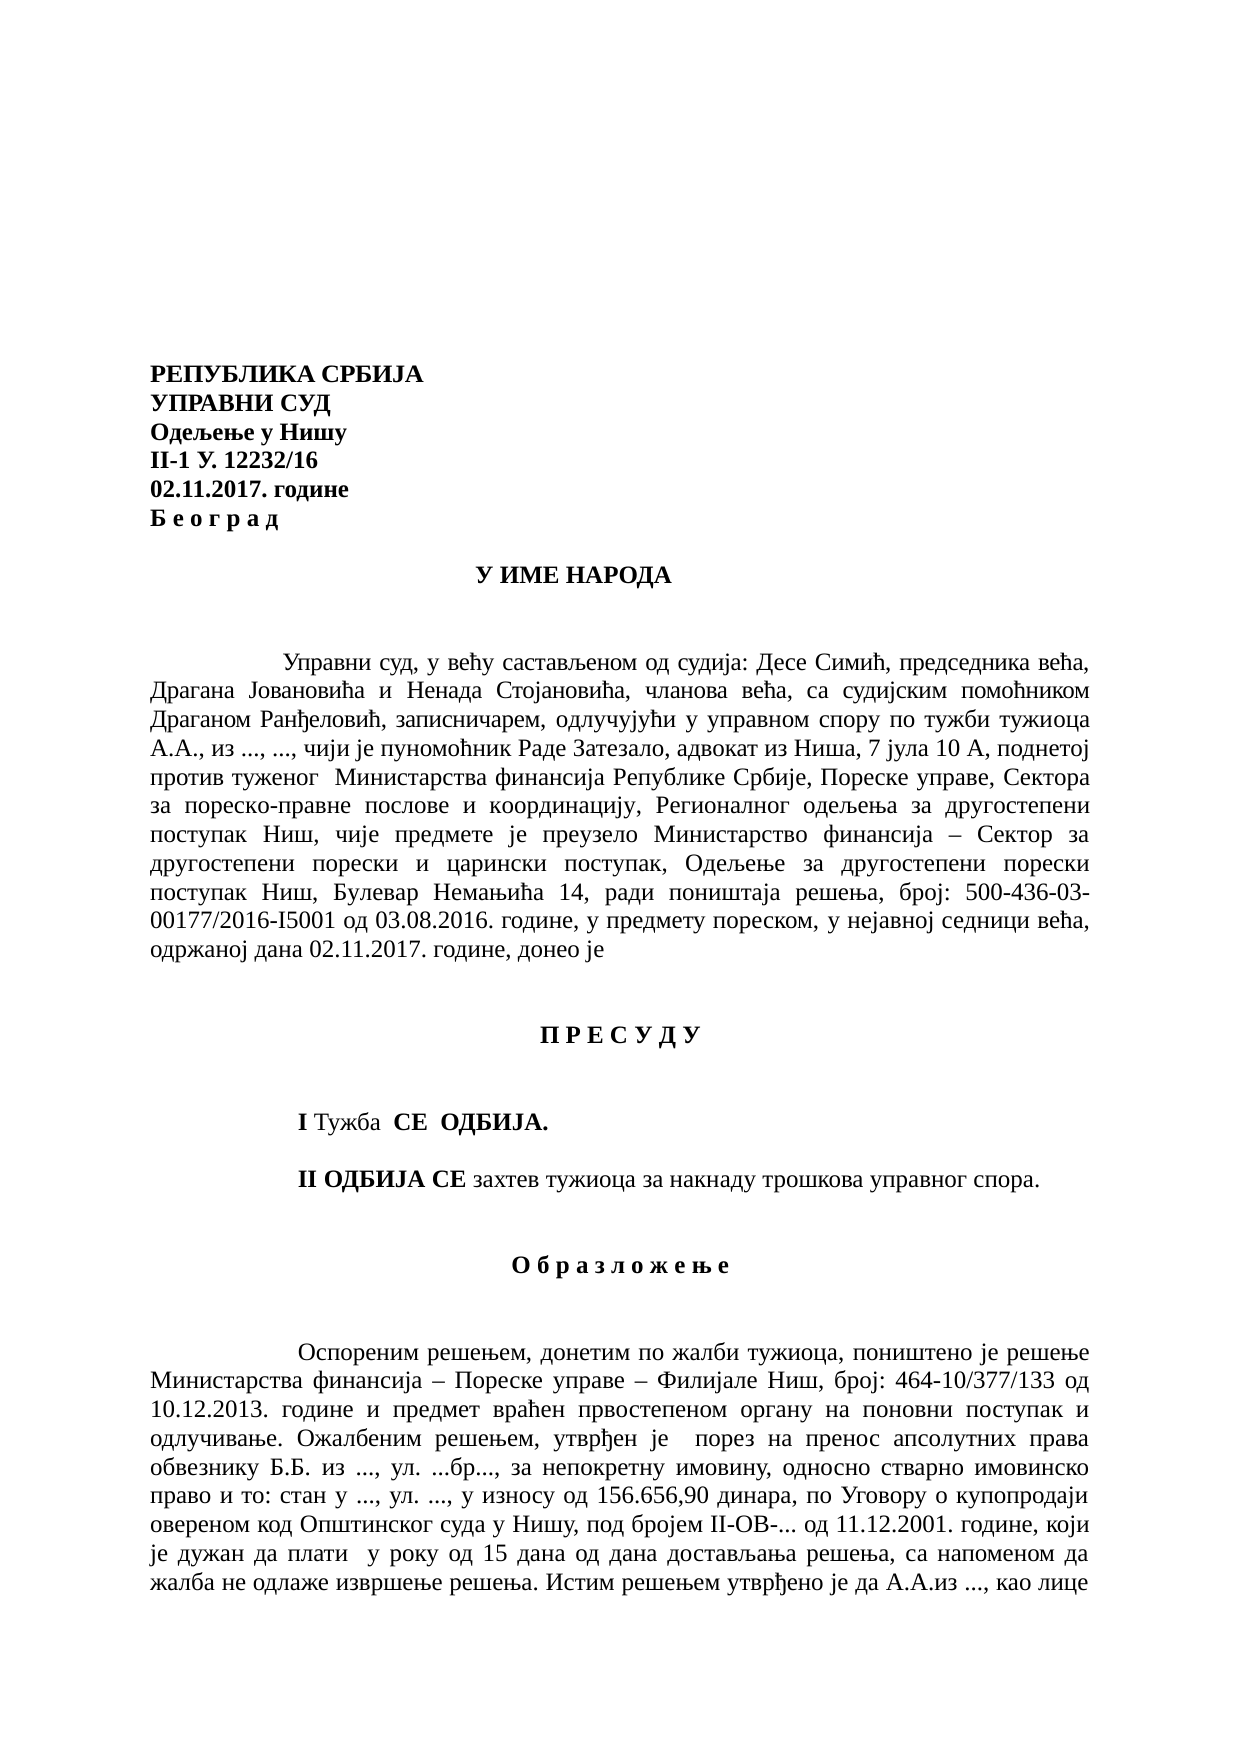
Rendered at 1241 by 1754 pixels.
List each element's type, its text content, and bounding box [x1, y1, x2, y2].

text Б е о г р а д [150, 503, 1090, 532]
text УПРАВНИ СУД [150, 388, 1090, 417]
text Оспореним решењем, донетим по жалби тужиоца, поништено је решење Министарства финансија – Пореске управе – Филијале Ниш, број: 464-10/377/133 од 10.12.2013. године и предмет враћен првостепеном органу на поновни поступак и одлучивање. Ожалбеним решењем, утврђен је порез на пренос апсoлутних права обвезнику Б.Б. из ..., ул. ...бр..., за непокретну имовину, односно стварно имовинско право и то: стан у ..., ул. ..., у износу од 156.656,90 динара, по Уговору о купопродаји овереном код Општинског суда у Нишу, под бројем II-ОВ-... од 11.12.2001. године, који је дужан да плати у року од 15 дана од дана достављања решења, са напоменом да жалба не одлаже извршење решења. Истим решењем утврђено је да А.А.из ..., као лице [150, 1337, 1090, 1595]
text II ОДБИЈА СЕ захтев тужиоца за накнаду трошкова управног спора. [150, 1164, 1090, 1193]
text II-1 У. 12232/16 [150, 445, 1090, 474]
text Одељење у Нишу [150, 417, 1090, 445]
text Управни суд, у већу састављеном од судија: Десе Симић, председника већа, Драгана Јовановића и Ненада Стојановића, чланова већа, са судијским помоћником Драганом Ранђеловић, записничарем, одлучујући у управном спору по тужби тужиоца А.А., из ..., ..., чији је пуномоћник Раде Затезало, адвокат из Ниша, 7 јула 10 А, поднетој против туженог Министарства финансија Републике Србије, Пореске управе, Сектора за пореско-правне послове и координацију, Регионалног одељења за другостепени поступак Ниш, чије предмете је преузело Министарство финансија – Сектор за другостепени порески и царински поступак, Одељење за другостепени порески поступак Ниш, Булевар Немањића 14, ради поништаја решења, број: 500-436-03-00177/2016-I5001 од 03.08.2016. године, у предмету пореском, у нејавној седници већа, одржаној дана 02.11.2017. године, донео је [150, 647, 1090, 963]
text РЕПУБЛИКА СРБИЈА [150, 148, 1090, 388]
text 02.11.2017. године [150, 474, 1090, 503]
text I Тужба СЕ ОДБИЈА. [150, 1107, 1090, 1135]
text П Р Е С У Д У [150, 1020, 1090, 1049]
text О б р а з л о ж е њ е [150, 1250, 1090, 1279]
text У ИМЕ НАРОДА [150, 560, 1090, 589]
